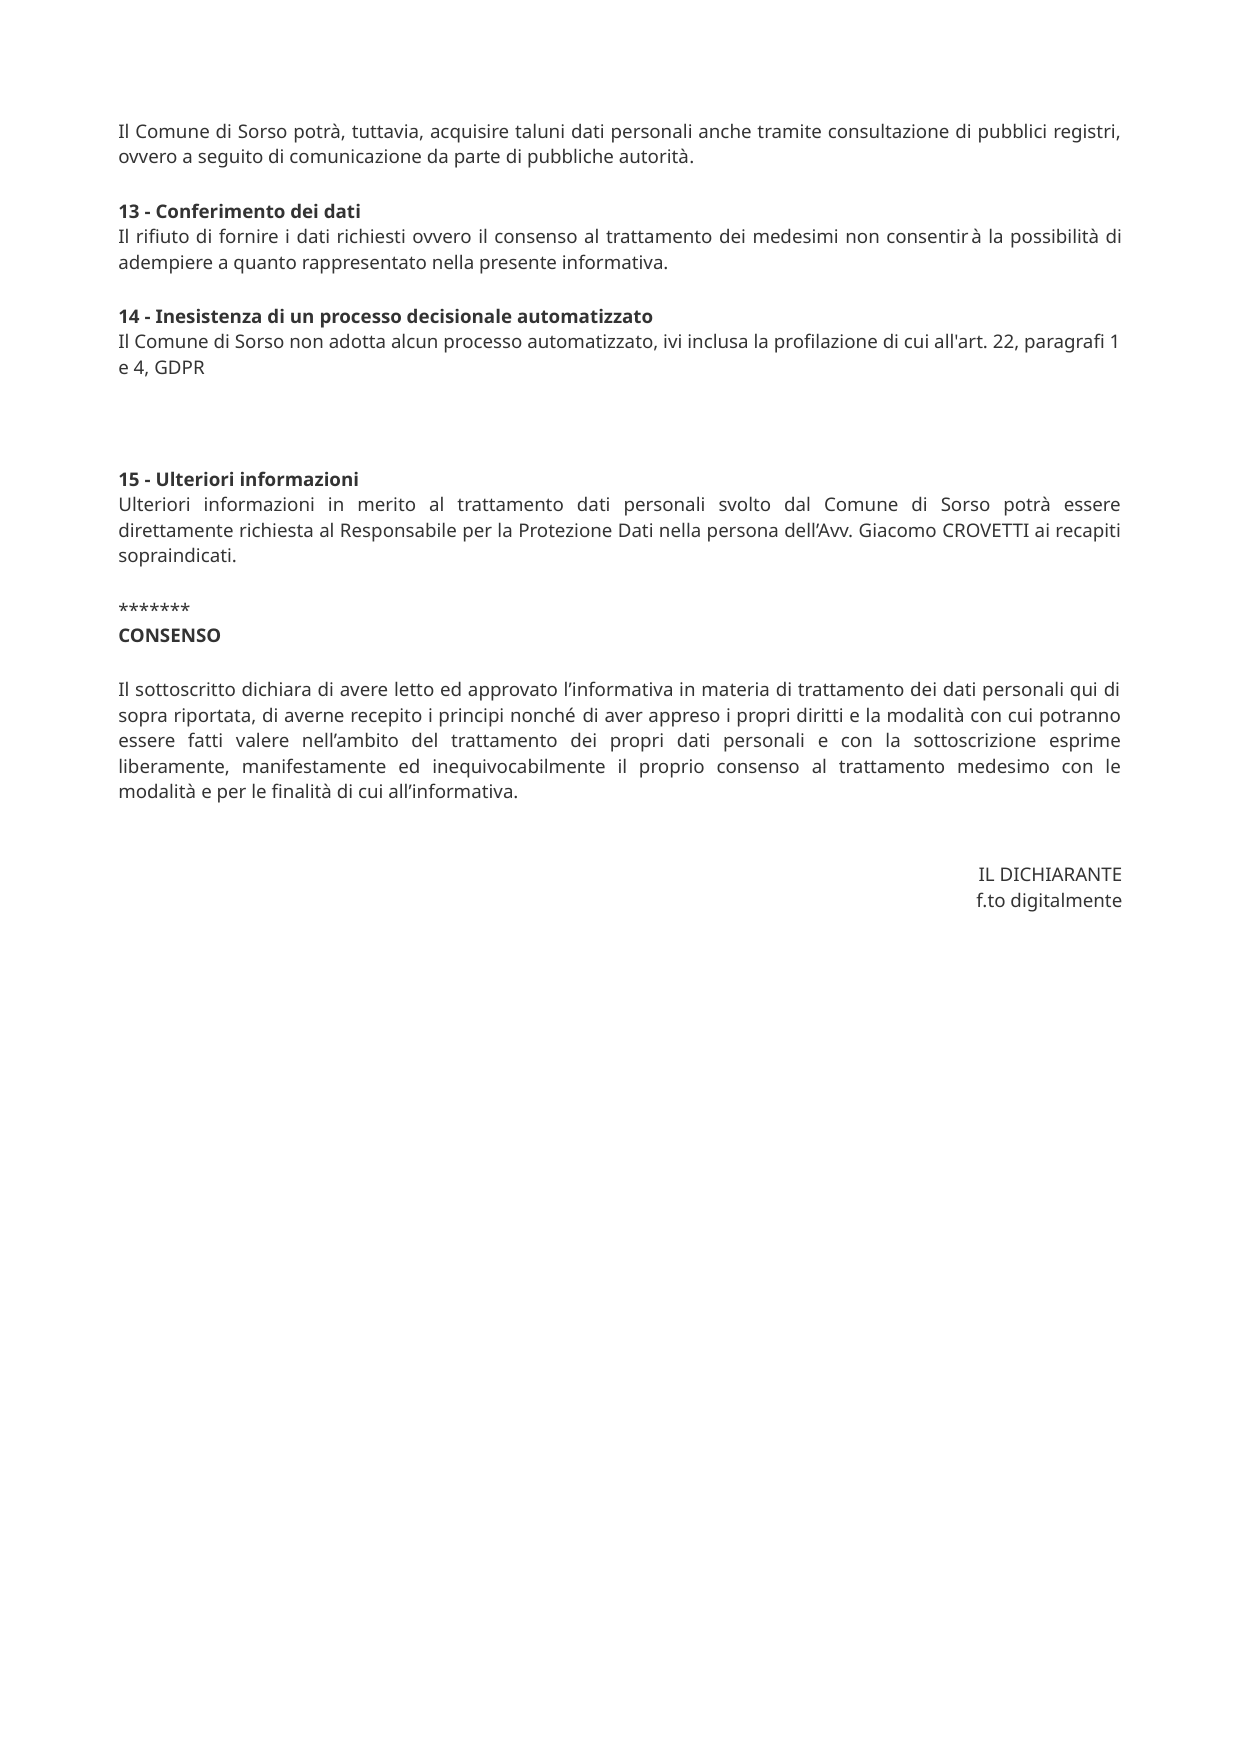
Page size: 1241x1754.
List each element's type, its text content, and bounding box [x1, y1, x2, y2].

text Il Comune di Sorso potrà, tuttavia, acquisire taluni dati personali anche tramite consultazione di pubblici registri, ovvero a seguito di comunicazione da parte di pubbliche autorità. [118, 118, 1122, 169]
text Il rifiuto di fornire i dati richiesti ovvero il consenso al trattamento dei medesimi non consentirà la possibilità di adempiere a quanto rappresentato nella presente informativa. [118, 223, 1122, 274]
text f.to digitalmente [118, 887, 1122, 913]
text Il sottoscritto dichiara di avere letto ed approvato l’informativa in materia di trattamento dei dati personali qui di sopra riportata, di averne recepito i principi nonché di aver appreso i propri diritti e la modalità con cui potranno essere fatti valere nell’ambito del trattamento dei propri dati personali e con la sottoscrizione esprime liberamente, manifestamente ed inequivocabilmente il proprio consenso al trattamento medesimo con le modalità e per le finalità di cui all’informativa. [118, 677, 1122, 804]
text 14 - Inesistenza di un processo decisionale automatizzato [118, 303, 1122, 329]
text IL DICHIARANTE [118, 862, 1122, 887]
text 15 - Ulteriori informazioni [118, 466, 1122, 492]
text Ulteriori informazioni in merito al trattamento dati personali svolto dal Comune di Sorso potrà essere direttamente richiesta al Responsabile per la Protezione Dati nella persona dell’Avv. Giacomo CROVETTI ai recapiti sopraindicati. [118, 492, 1122, 568]
text ******* [118, 597, 1122, 622]
text CONSENSO [118, 622, 1122, 648]
text 13 - Conferimento dei dati [118, 198, 1122, 223]
text Il Comune di Sorso non adotta alcun processo automatizzato, ivi inclusa la profilazione di cui all'art. 22, paragrafi 1 e 4, GDPR [118, 329, 1122, 380]
